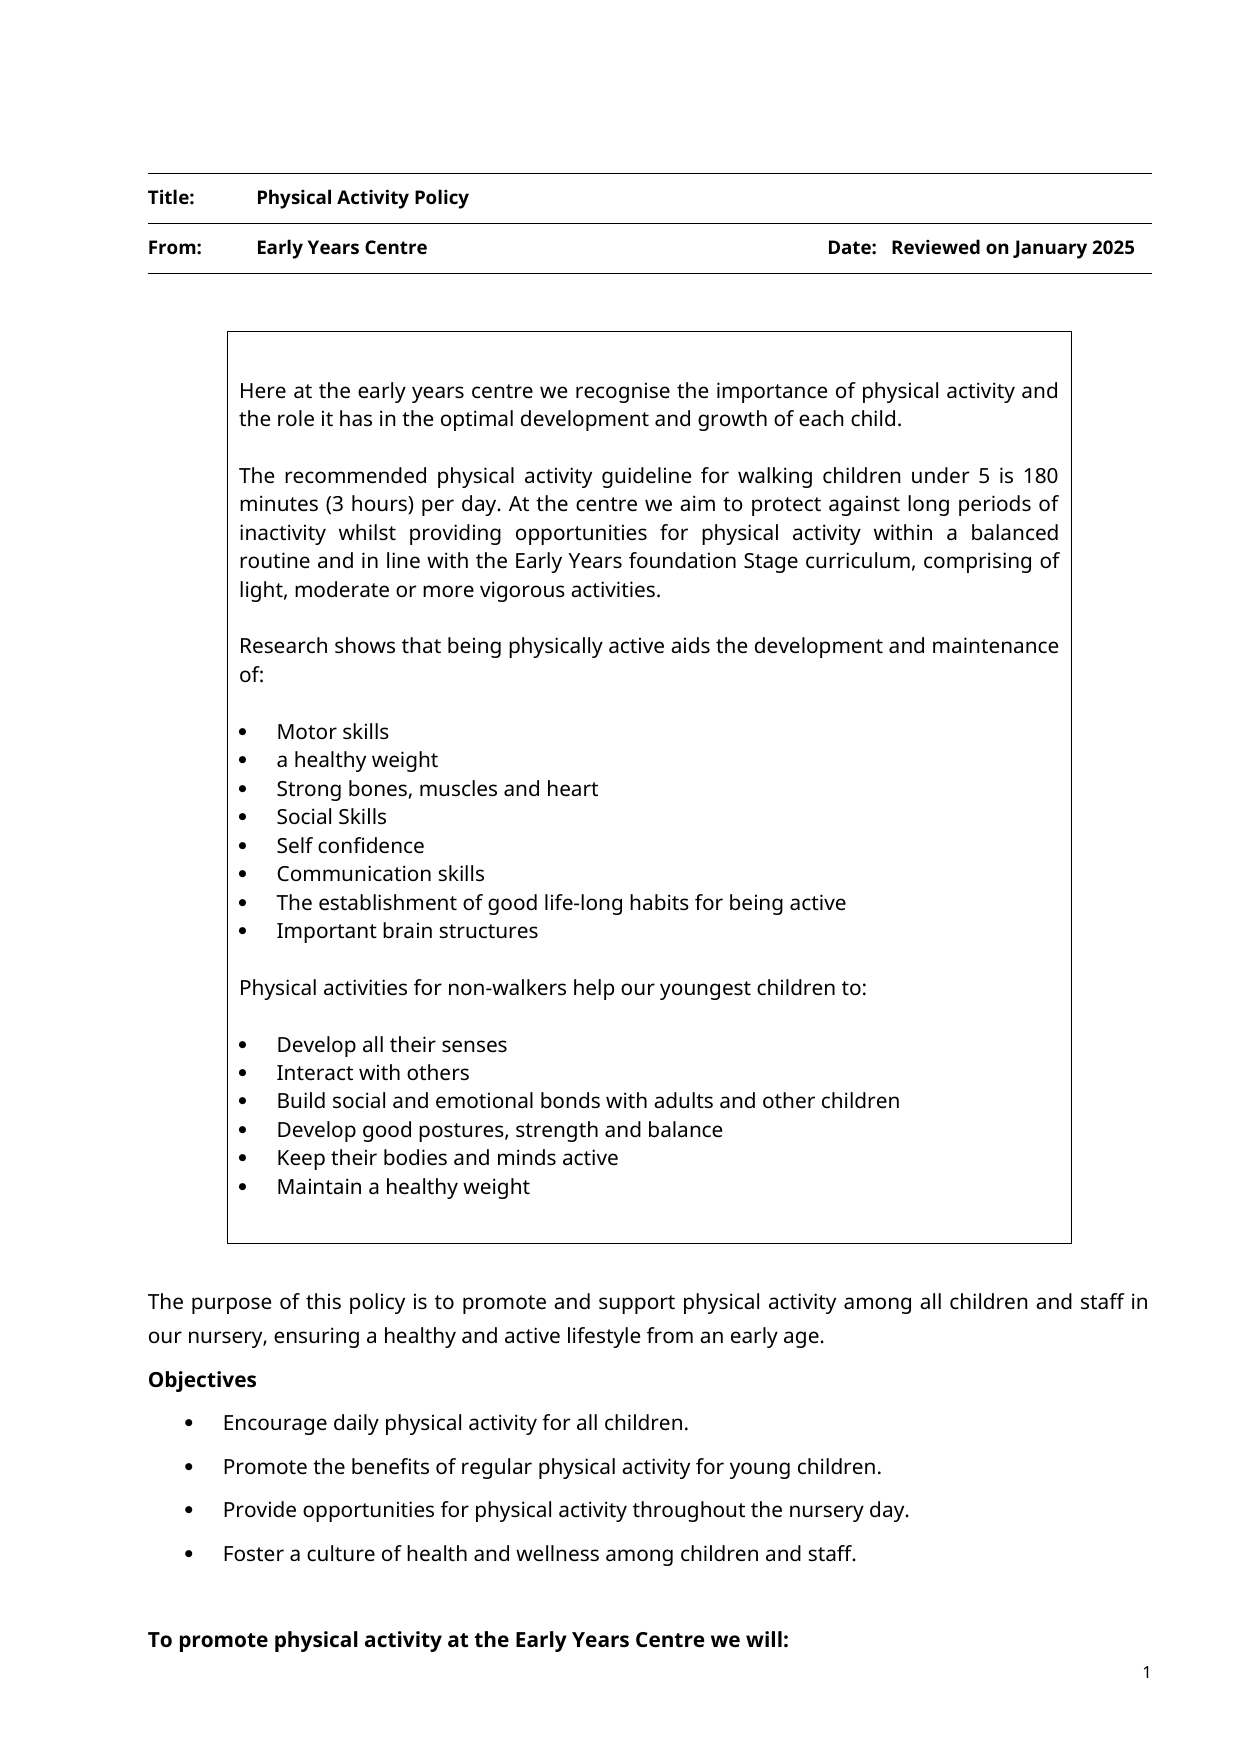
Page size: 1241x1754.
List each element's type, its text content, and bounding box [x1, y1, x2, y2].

text To promote physical activity at the Early Years Centre we will: [148, 1626, 1152, 1654]
table_header Physical Activity Policy [251, 174, 1152, 223]
list Provide opportunities for physical activity throughout the nursery day. [185, 1495, 1152, 1524]
table_header Here at the early years centre we recognise the importance of physical activity and the role it has in the optimal development and growth of each child. The recommended physical activity guideline for walking children under 5 is 180 minutes (3 hours) per day. At the centre we aim to protect against long periods of inactivity whilst providing opportunities for physical activity within a balanced routine and in line with the Early Years foundation Stage curriculum, comprising of light, moderate or more vigorous activities. Research shows that being physically active aids the development and maintenance of: Motor skills a healthy weight Strong bones, muscles and heart Social Skills Self confidence Communication skills The establishment of good life-long habits for being active Important brain structures Physical activities for non-walkers help our youngest children to: Develop all their senses Interact with others Build social and emotional bonds with adults and other children Develop good postures, strength and balance Keep their bodies and minds active Maintain a healthy weight [228, 332, 1071, 1243]
list Encourage daily physical activity for all children. [185, 1408, 1152, 1437]
table_cell Reviewed on January 2025 [886, 224, 1152, 273]
list Foster a culture of health and wellness among children and staff. [185, 1539, 1152, 1567]
table_header Title: [148, 174, 251, 223]
table_cell Early Years Centre [251, 224, 827, 273]
table_cell From: [148, 224, 251, 273]
list Promote the benefits of regular physical activity for young children. [185, 1452, 1152, 1480]
table_cell Date: [827, 224, 886, 273]
text Objectives [148, 1365, 1152, 1393]
text The purpose of this policy is to promote and support physical activity among all children and staff in our nursery, ensuring a healthy and active lifestyle from an early age. [148, 1287, 1152, 1350]
